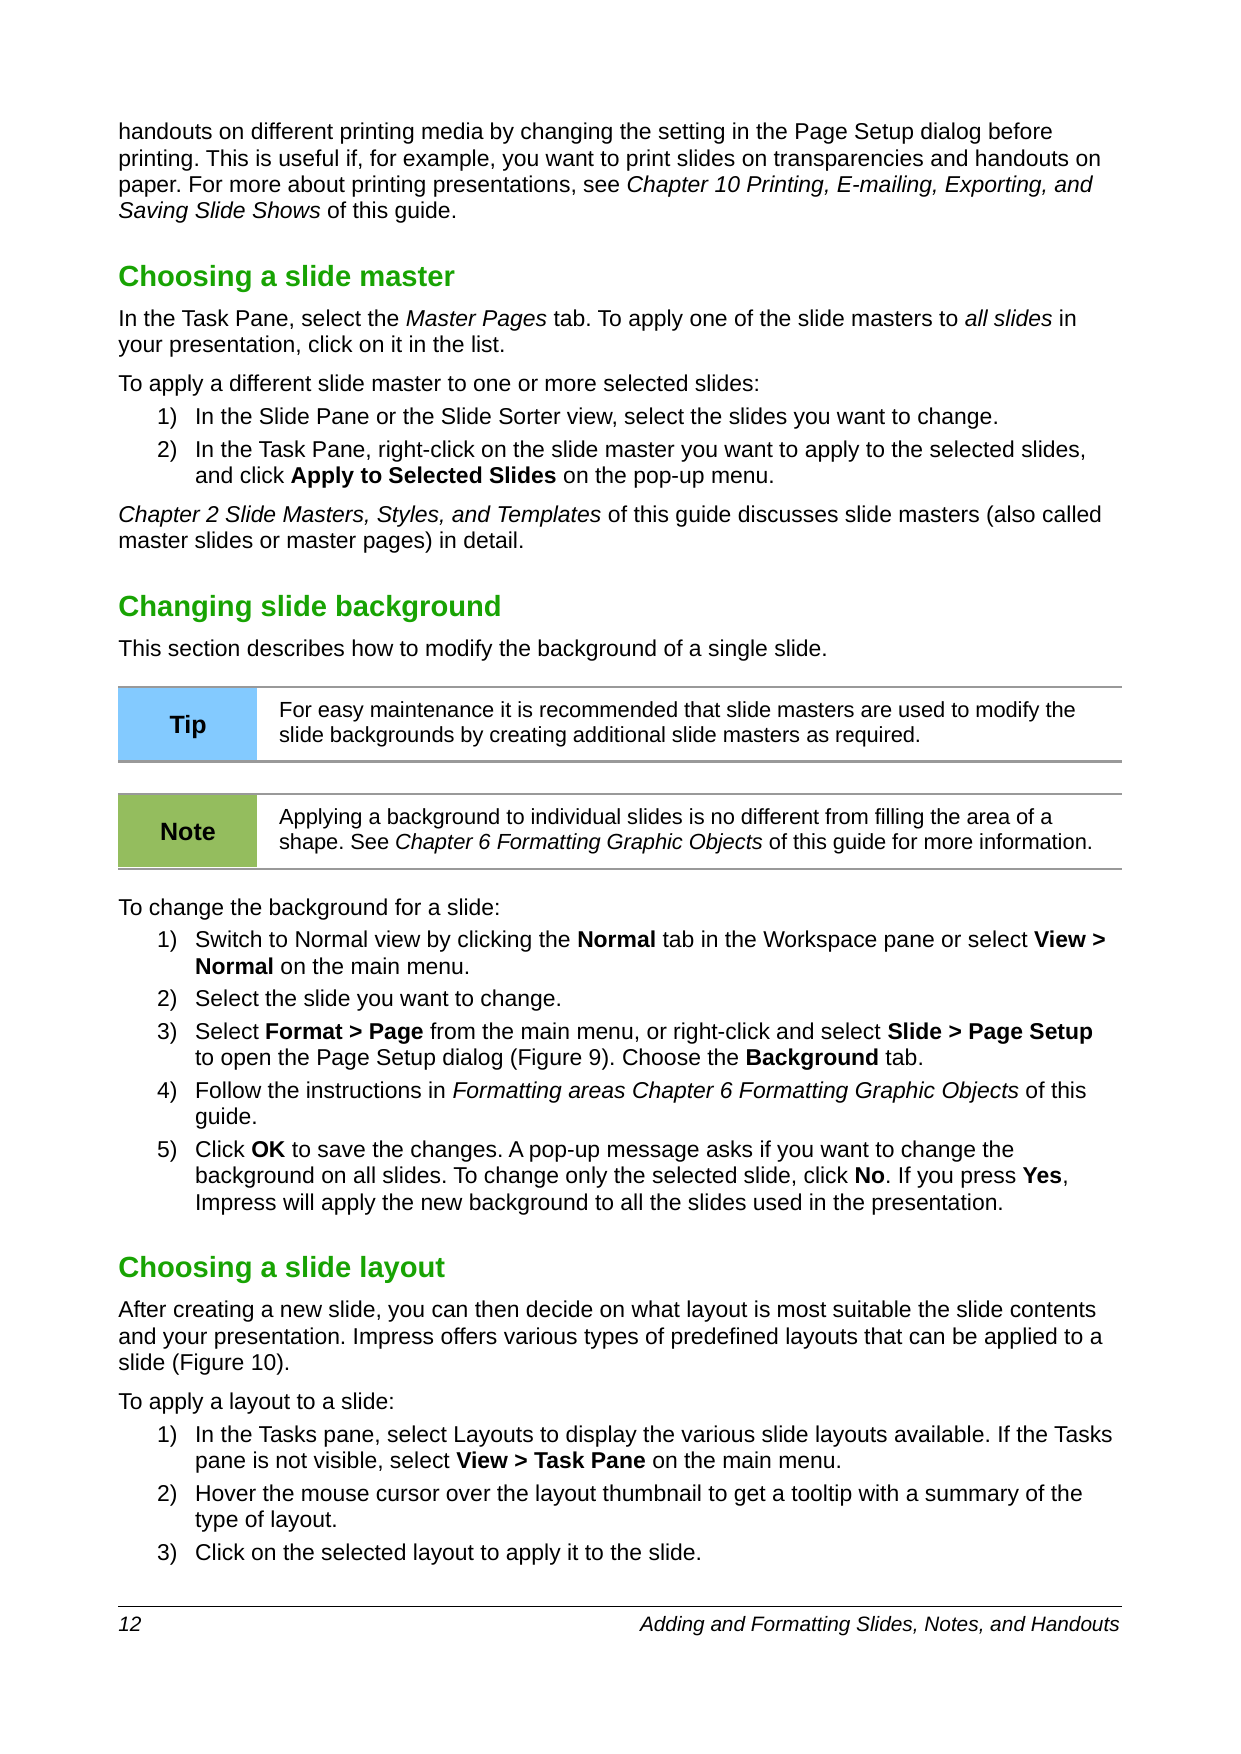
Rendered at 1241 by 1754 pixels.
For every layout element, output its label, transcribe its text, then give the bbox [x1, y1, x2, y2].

list In the Tasks pane, select Layouts to display the various slide layouts available. If the Tasks pane is not visible, select View > Task Pane on the main menu. [177, 1421, 1122, 1473]
subtitle Choosing a slide master [118, 259, 1122, 293]
text This section describes how to modify the background of a single slide. [118, 635, 1122, 661]
list Select Format > Page from the main menu, or right-click and select Slide > Page Setup to open the Page Setup dialog (Figure 9). Choose the Background tab. [177, 1018, 1122, 1071]
subtitle Changing slide background [118, 589, 1122, 623]
table_header Tip [118, 688, 257, 760]
table_header Note [118, 795, 257, 867]
list In the Task Pane, right-click on the slide master you want to apply to the selected slides, and click Apply to Selected Slides on the pop-up menu. [177, 436, 1122, 488]
list Click OK to save the changes. A pop-up message asks if you want to change the background on all slides. To change only the selected slide, click No. If you press Yes, Impress will apply the new background to all the slides used in the presentation. [177, 1136, 1122, 1215]
subtitle Choosing a slide layout [118, 1251, 1122, 1284]
list In the Slide Pane or the Slide Sorter view, select the slides you want to change. [177, 403, 1122, 429]
list To change the background for a slide: [118, 894, 1122, 920]
table_header For easy maintenance it is recommended that slide masters are used to modify the slide backgrounds by creating additional slide masters as required. [258, 688, 1122, 760]
list Hover the mouse cursor over the layout thumbnail to get a tooltip with a summary of the type of layout. [177, 1480, 1122, 1532]
list Follow the instructions in Formatting areas Chapter 6 Formatting Graphic Objects of this guide. [177, 1077, 1122, 1130]
list To apply a layout to a slide: [118, 1388, 1122, 1414]
list Switch to Normal view by clicking the Normal tab in the Workspace pane or select View > Normal on the main menu. [177, 926, 1122, 979]
text handouts on different printing media by changing the setting in the Page Setup dialog before printing. This is useful if, for example, you want to print slides on transparencies and handouts on paper. For more about printing presentations, see Chapter 10 Printing, E-mailing, Exporting, and Saving Slide Shows of this guide. [118, 118, 1122, 223]
list Click on the selected layout to apply it to the slide. [177, 1539, 1122, 1565]
text Chapter 2 Slide Masters, Styles, and Templates of this guide discusses slide masters (also called master slides or master pages) in detail. [118, 501, 1122, 553]
list Select the slide you want to change. [177, 985, 1122, 1012]
list To apply a different slide master to one or more selected slides: [118, 370, 1122, 397]
text In the Task Pane, select the Master Pages tab. To apply one of the slide masters to all slides in your presentation, click on it in the list. [118, 305, 1122, 358]
text After creating a new slide, you can then decide on what layout is most suitable the slide contents and your presentation. Impress offers various types of predefined layouts that can be applied to a slide (Figure 10). [118, 1296, 1122, 1376]
table_header Applying a background to individual slides is no different from filling the area of a shape. See Chapter 6 Formatting Graphic Objects of this guide for more information. [258, 795, 1122, 867]
